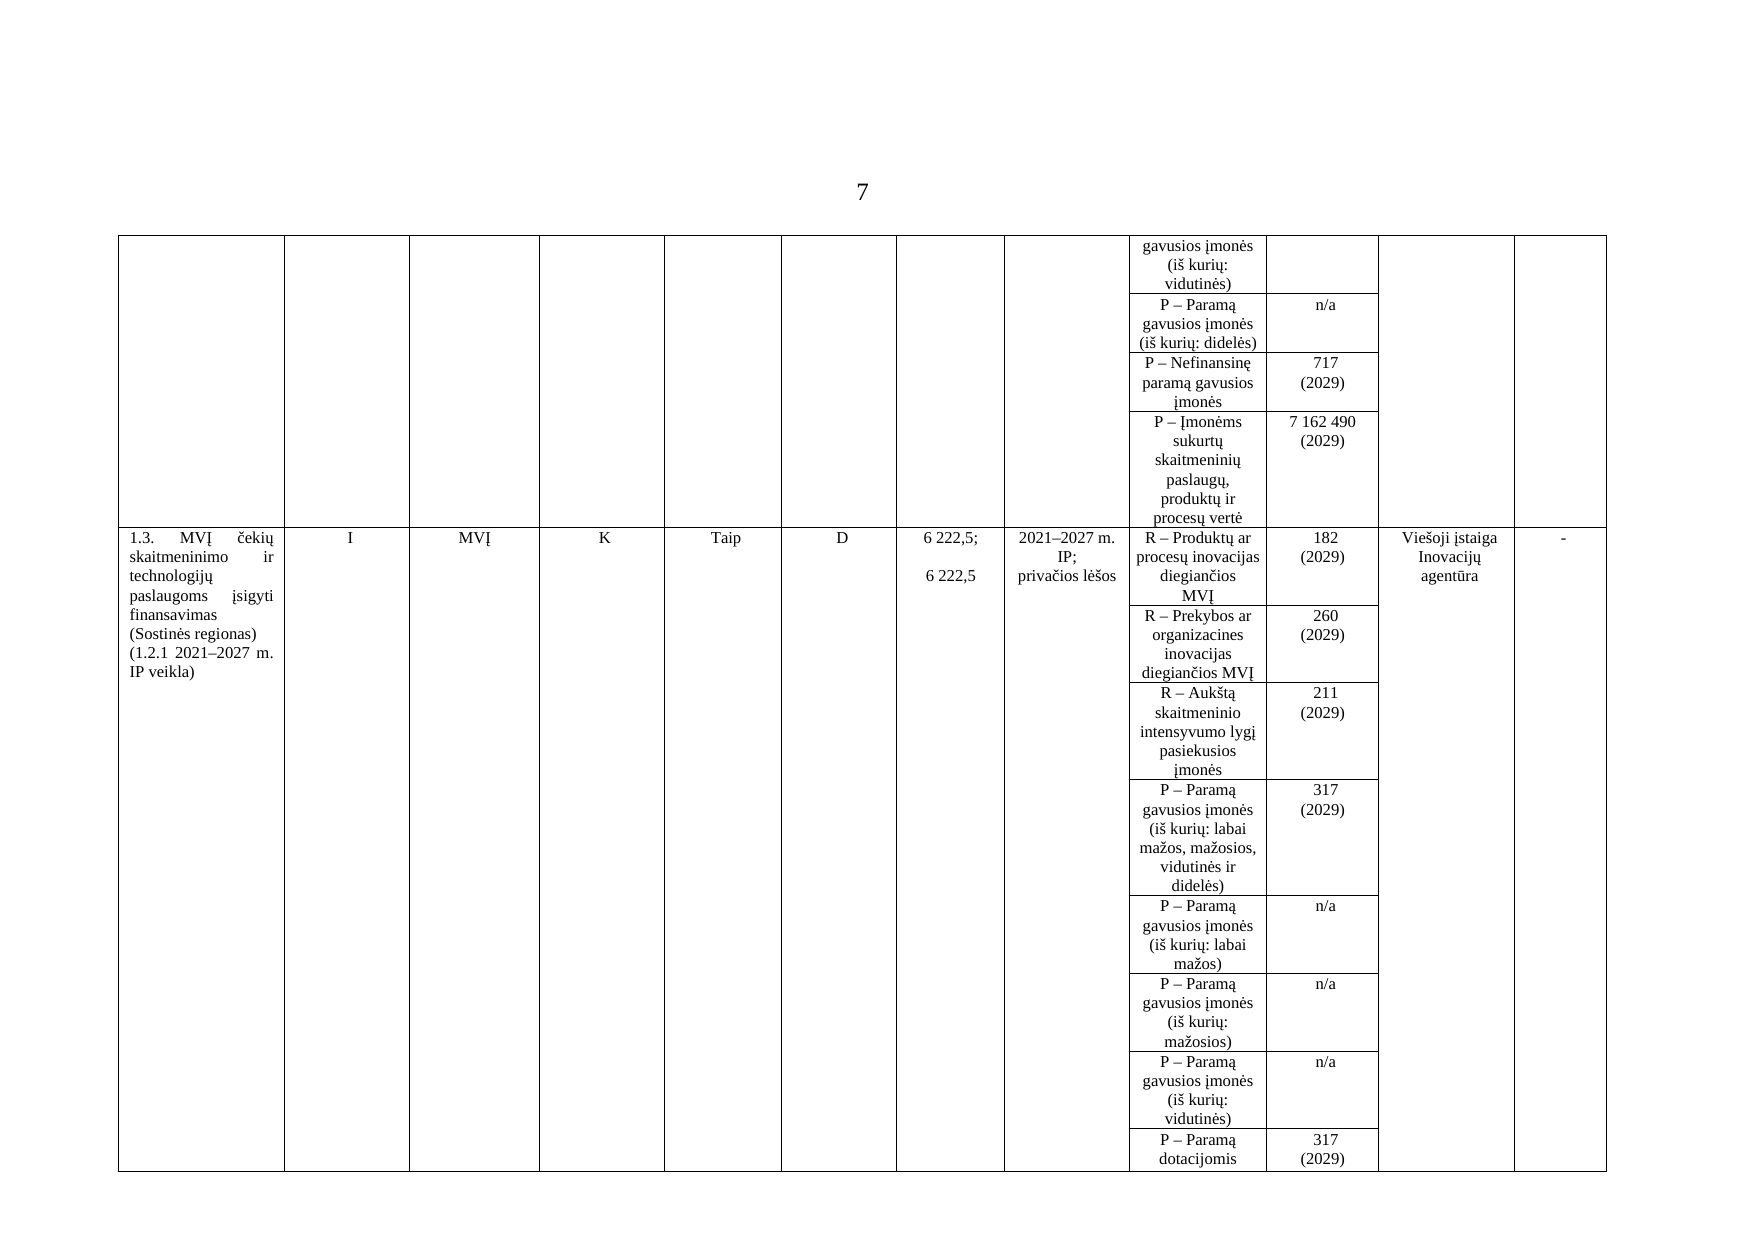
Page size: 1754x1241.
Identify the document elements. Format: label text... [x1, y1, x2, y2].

table_cell MVĮ [410, 528, 539, 1171]
table_cell 1.3. MVĮ čekių skaitmeninimo ir technologijų paslaugoms įsigyti finansavimas (Sostinės regionas) (1.2.1 2021–2027 m. IP veikla) [119, 528, 284, 1171]
table_cell n/a [1267, 294, 1378, 352]
table_cell P – Paramą dotacijomis [1130, 1129, 1266, 1171]
table_cell 317 (2029) [1267, 780, 1378, 895]
table_cell 6 222,5; 6 222,5 [897, 528, 1004, 1171]
table_cell n/a [1267, 896, 1378, 973]
table_cell 317 (2029) [1267, 1129, 1378, 1171]
table_cell R – Prekybos ar organizacines inovacijas diegiančios MVĮ [1130, 606, 1266, 682]
table_cell P – Paramą gavusios įmonės (iš kurių: labai mažos) [1130, 896, 1266, 973]
table_cell 260 (2029) [1267, 606, 1378, 682]
table_cell n/a [1267, 974, 1378, 1051]
table_cell - [1515, 236, 1606, 527]
table_cell [540, 236, 664, 527]
table_cell K [540, 528, 664, 1171]
table_cell P – Paramą gavusios įmonės (iš kurių: mažosios) [1130, 974, 1266, 1051]
table_cell P – Paramą gavusios įmonės (iš kurių: vidutinės) [1130, 1052, 1266, 1128]
table_cell I [285, 528, 409, 1171]
table_cell 2021–2027 m. IP; privačios lėšos [1005, 528, 1129, 1171]
table_cell [1005, 236, 1129, 527]
table_cell - [1515, 528, 1606, 1171]
table_cell P – Nefinansinę paramą gavusios įmonės [1130, 353, 1266, 411]
table_cell P – Paramą gavusios įmonės (iš kurių: didelės) [1130, 294, 1266, 352]
table_cell [285, 236, 409, 527]
table_cell [1379, 236, 1514, 527]
table_cell [1267, 236, 1378, 293]
table_cell P – Paramą gavusios įmonės (iš kurių: labai mažos, mažosios, vidutinės ir didelės) [1130, 780, 1266, 895]
table_cell 211 (2029) [1267, 683, 1378, 779]
table_cell P – Įmonėms sukurtų skaitmeninių paslaugų, produktų ir procesų vertė [1130, 412, 1266, 527]
table_cell Taip [665, 528, 781, 1171]
table_cell [665, 236, 781, 527]
table_cell R – Produktų ar procesų inovacijas diegiančios MVĮ [1130, 528, 1266, 604]
table_cell Viešoji įstaiga Inovacijų agentūra [1379, 528, 1514, 1171]
table_cell [410, 236, 539, 527]
table_cell 182 (2029) [1267, 528, 1378, 604]
table_cell n/a [1267, 1052, 1378, 1128]
table_cell D [782, 528, 896, 1171]
table_cell 717 (2029) [1267, 353, 1378, 411]
table_cell R – Aukštą skaitmeninio intensyvumo lygį pasiekusios įmonės [1130, 683, 1266, 779]
table_cell [782, 236, 896, 527]
table_cell gavusios įmonės (iš kurių: vidutinės) [1130, 236, 1266, 293]
table_cell [897, 236, 1004, 527]
table_cell [119, 236, 284, 527]
table_cell 7 162 490 (2029) [1267, 412, 1378, 527]
